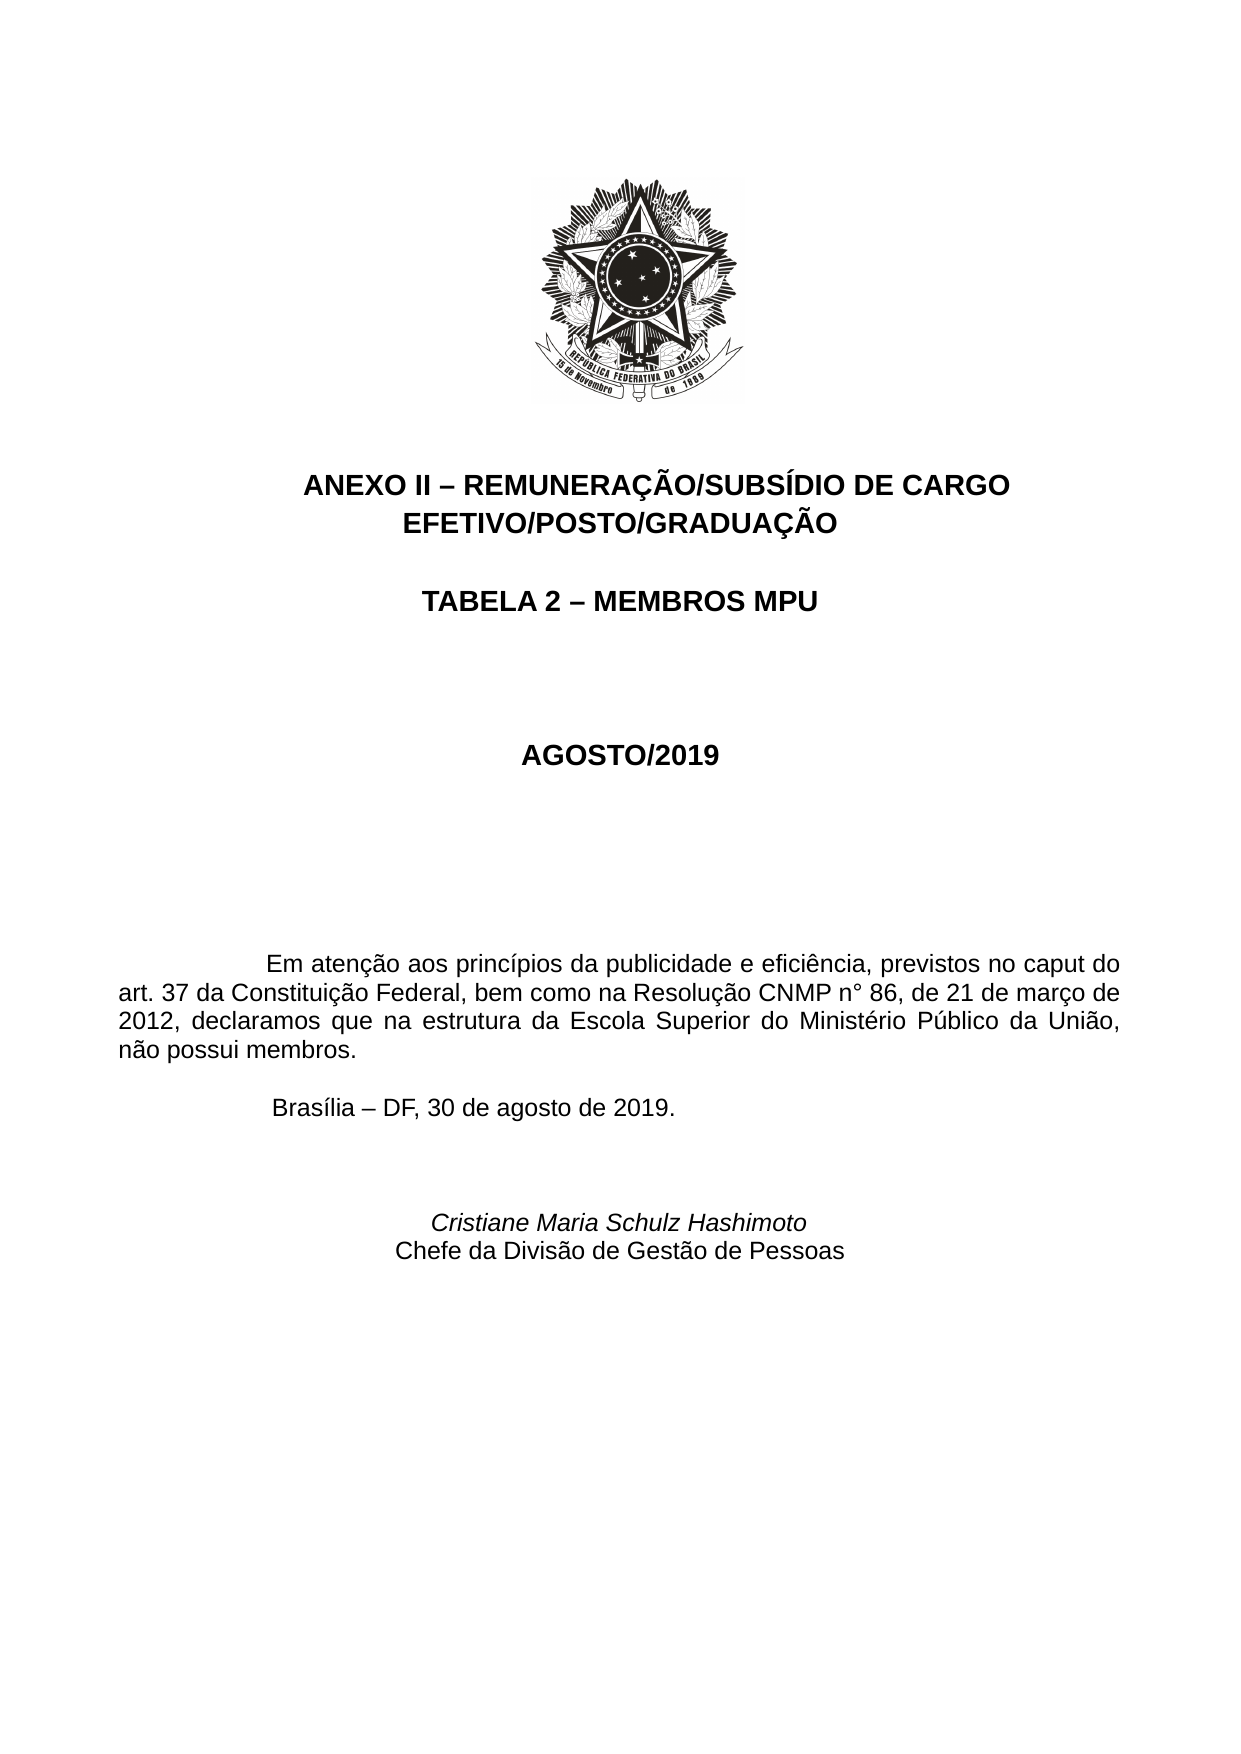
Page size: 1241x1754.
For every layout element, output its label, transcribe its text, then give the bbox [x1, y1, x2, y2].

text Em atenção aos princípios da publicidade e eficiência, previstos no caput do art. 37 da Constituição Federal, bem como na Resolução CNMP n° 86, de 21 de março de 2012, declaramos que na estrutura da Escola Superior do Ministério Público da União, não possui membros. [118, 949, 1122, 1064]
text TABELA 2 – MEMBROS MPU [118, 583, 1122, 617]
text AGOSTO/2019 [118, 738, 1122, 771]
text Cristiane Maria Schulz Hashimoto [118, 1207, 1122, 1236]
text Chefe da Divisão de Gestão de Pessoas [118, 1236, 1122, 1265]
picture [530, 177, 746, 404]
text ANEXO II – REMUNERAÇÃO/SUBSÍDIO DE CARGO EFETIVO/POSTO/GRADUAÇÃO [118, 468, 1122, 540]
text Brasília – DF, 30 de agosto de 2019. [118, 1092, 1122, 1121]
